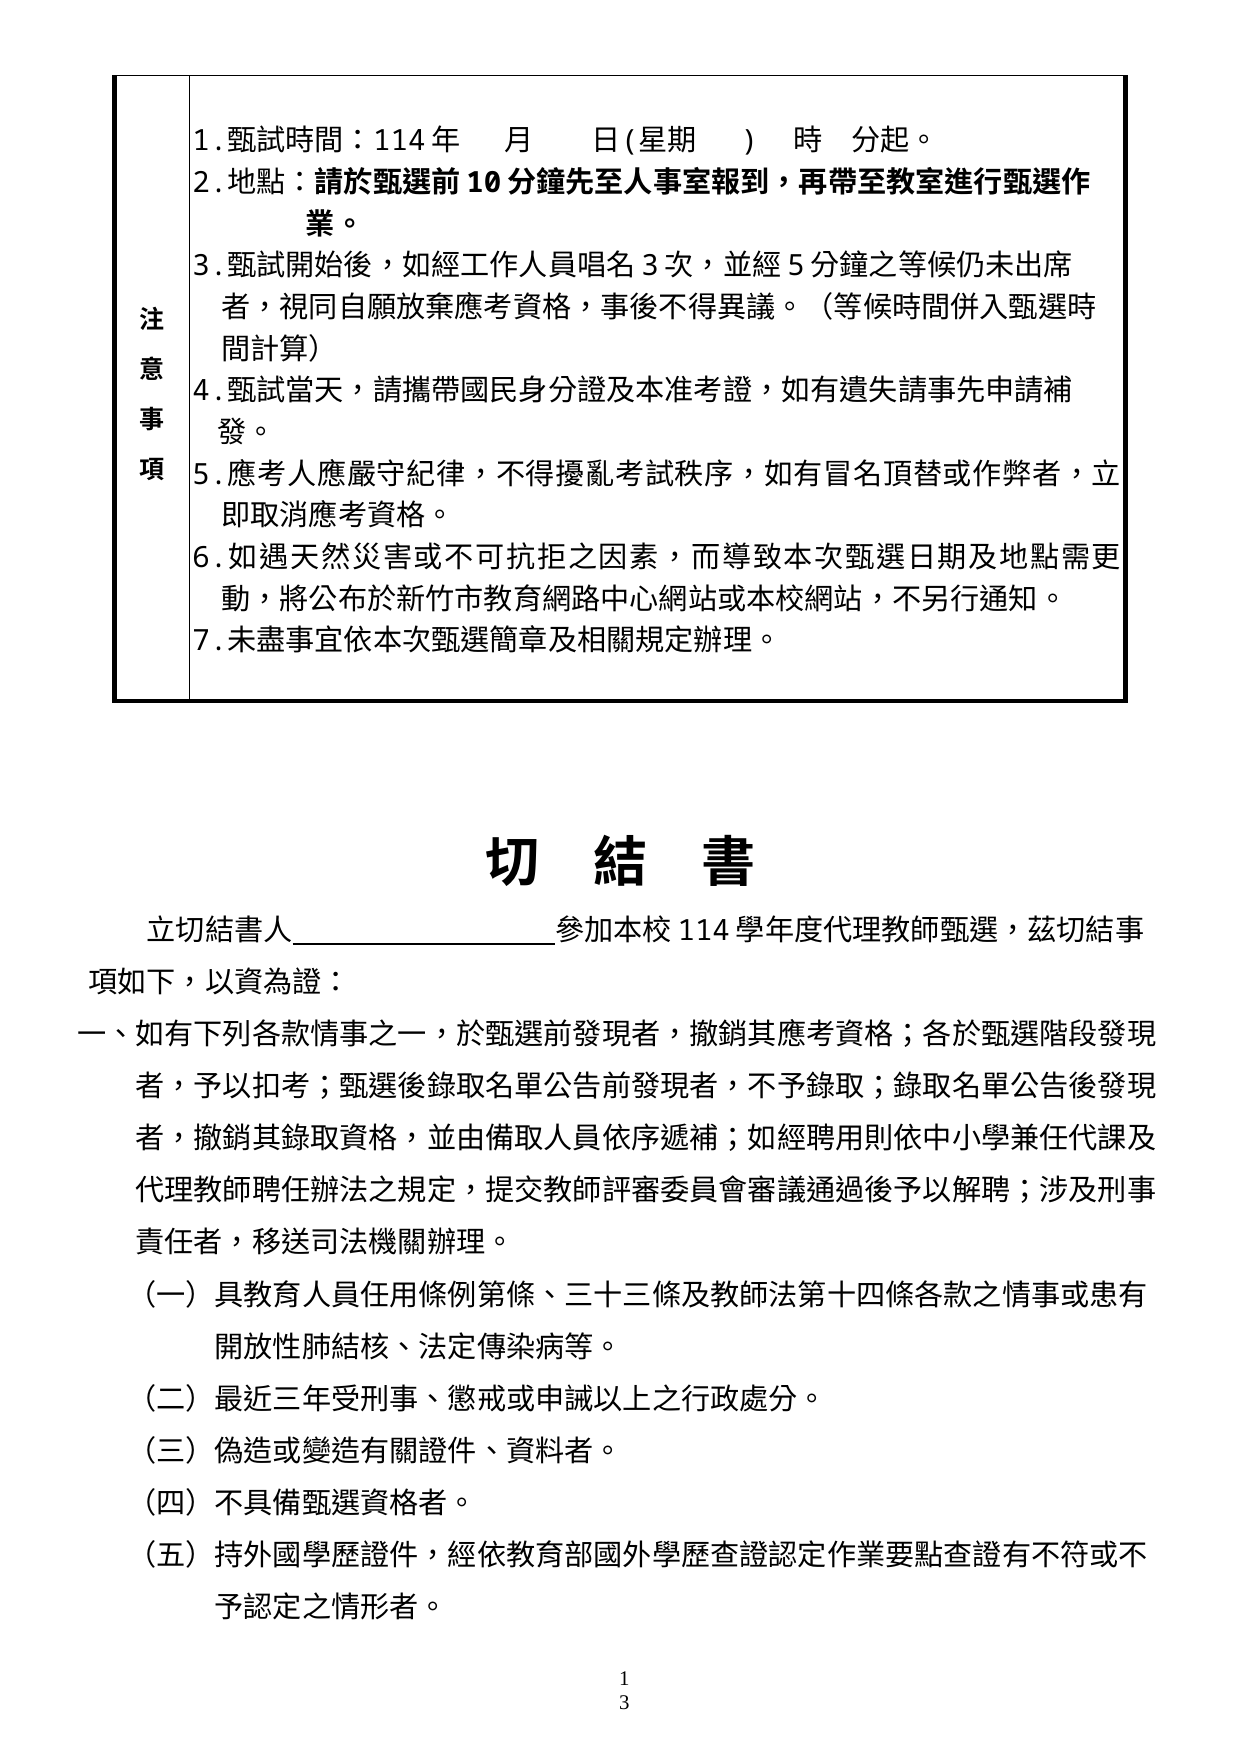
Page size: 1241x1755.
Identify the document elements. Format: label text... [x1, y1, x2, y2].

text 立切結書人 參加本校114學年度代理教師甄選，茲切結事項如下，以資為證： [88, 897, 1163, 1001]
text （四）不具備甄選資格者。 [127, 1470, 1163, 1522]
table_cell 注 意 事 項 [117, 76, 189, 699]
table_cell 1.甄試時間：114年 月 日(星期 ) 時 分起。 2.地點：請於甄選前10分鐘先至人事室報到，再帶至教室進行甄選作業。 3.甄試開始後，如經工作人員唱名3次，並經5分鐘之等候仍未出席者，視同自願放棄應考資格，事後不得異議。（等候時間併入甄選時間計算） 4.甄試當天，請攜帶國民身分證及本准考證，如有遺失請事先申請補發。 5.應考人應嚴守紀律，不得擾亂考試秩序，如有冒名頂替或作弊者，立即取消應考資格。 6.如遇天然災害或不可抗拒之因素，而導致本次甄選日期及地點需更動，將公布於新竹市教育網路中心網站或本校網站，不另行通知。 7.未盡事宜依本次甄選簡章及相關規定辦理。 [190, 76, 1123, 699]
text 一、如有下列各款情事之一，於甄選前發現者，撤銷其應考資格；各於甄選階段發現者，予以扣考；甄選後錄取名單公告前發現者，不予錄取；錄取名單公告後發現者，撤銷其錄取資格，並由備取人員依序遞補；如經聘用則依中小學兼任代課及代理教師聘任辦法之規定，提交教師評審委員會審議通過後予以解聘；涉及刑事責任者，移送司法機關辦理。 [77, 1001, 1163, 1261]
text （五）持外國學歷證件，經依教育部國外學歷查證認定作業要點查證有不符或不予認定之情形者。 [127, 1522, 1163, 1626]
text （一）具教育人員任用條例第條、三十三條及教師法第十四條各款之情事或患有開放性肺結核、法定傳染病等。 [127, 1261, 1163, 1366]
text 切 結 書 [77, 818, 1163, 897]
text （二）最近三年受刑事、懲戒或申誡以上之行政處分。 [127, 1366, 1163, 1418]
text （三）偽造或變造有關證件、資料者。 [127, 1418, 1163, 1470]
